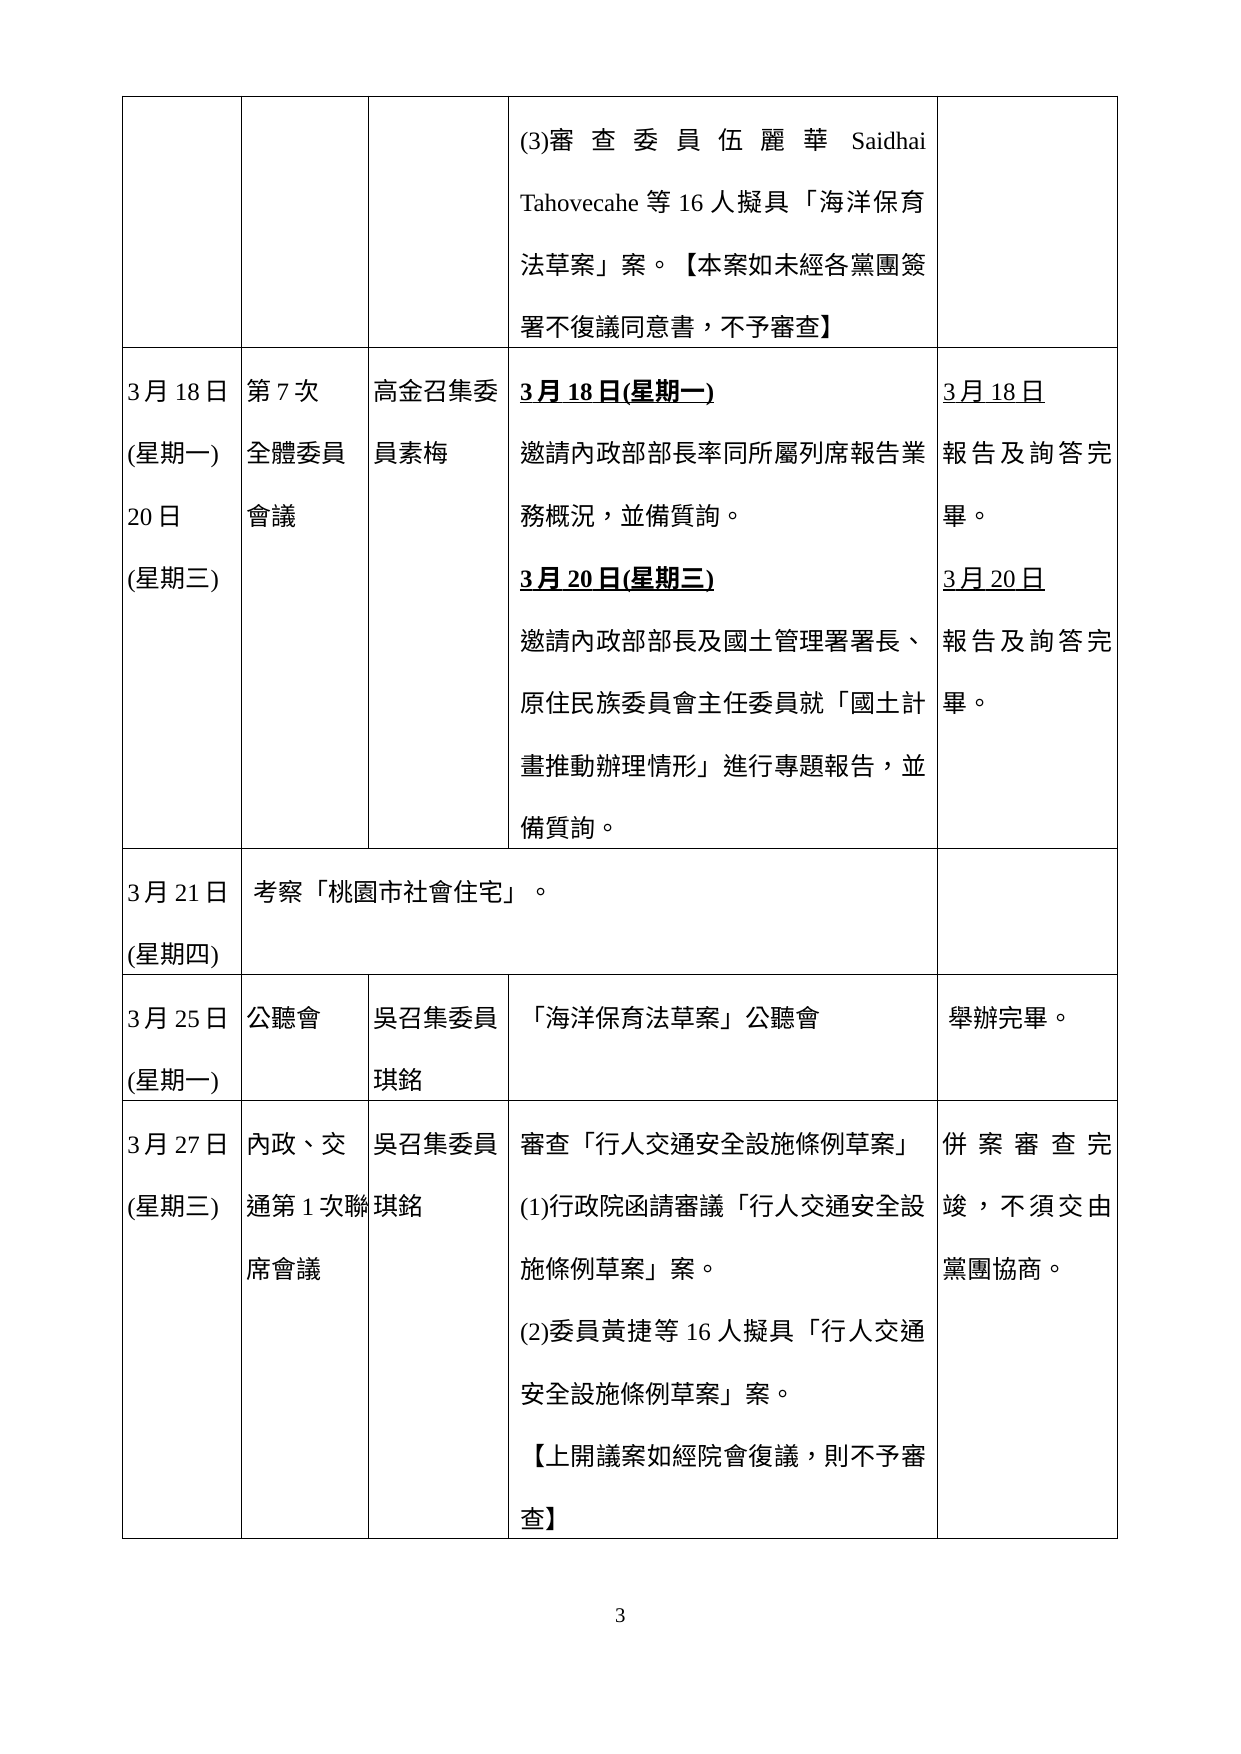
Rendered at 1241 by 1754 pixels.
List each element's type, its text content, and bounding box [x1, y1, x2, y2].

table_cell 考察「桃園市社會住宅」。 [242, 849, 937, 974]
table_cell [938, 849, 1117, 974]
table_cell 公聽會 [242, 975, 368, 1100]
table_cell 吳召集委員琪銘 [369, 975, 508, 1100]
table_cell 吳召集委員琪銘 [369, 1101, 508, 1538]
table_cell [123, 97, 241, 347]
table_cell 3月21日 (星期四) [123, 849, 241, 974]
table_cell 一、處理113年度中央政府總預算有關海洋委員會及所屬預算凍結書面報告案計2案。 海洋委員會函，為113年度中央政府總預算決議，檢送該會決議（一）「海洋業務」預算凍結50萬元書面報告，請查照案。 海洋委員會函，為113年度中央政府總預算決議，檢送海洋保育署決議（一）「海洋保育業務」預算凍結50萬元書面報告，請查照案。 二、邀請海洋委員會主任委員率同所屬列席報告業務概況，並備質詢。 三、審查海洋委員會函，為113年度中央政府總預算決議，檢送海巡署及所屬決議（一）「海巡業務」預算凍結50萬元書面報告，請查照案。 四、「海洋保育法草案」： 審查行政院函請審議「海洋保育法草案」案。 審查委員楊瓊瓔等20人擬具「海洋保育法草案」案。 審查委員伍麗華Saidhai Tahovecahe等16人擬具「海洋保育法草案」案。【本案如未經各黨團簽署不復議同意書，不予審查】 [509, 97, 937, 347]
table_cell 併案審查完竣，不須交由黨團協商。 [938, 1101, 1117, 1538]
table_cell 審查「行人交通安全設施條例草案」 行政院函請審議「行人交通安全設施條例草案」案。 委員黃捷等16人擬具「行人交通安全設施條例草案」案。 【上開議案如經院會復議，則不予審查】 [509, 1101, 937, 1538]
table_cell 3月18日 報告及詢答完畢。 3月20日 報告及詢答完畢。 [938, 348, 1117, 848]
table_cell 3月18日 (星期一) 20日 (星期三) [123, 348, 241, 848]
table_cell 高金召集委員素梅 [369, 348, 508, 848]
table_cell [369, 97, 508, 347]
table_cell 「海洋保育法草案」公聽會 [509, 975, 937, 1100]
table_cell 3月25日 (星期一) [123, 975, 241, 1100]
table_cell [938, 97, 1117, 347]
table_cell 3月18日(星期一) 邀請內政部部長率同所屬列席報告業務概況，並備質詢。 3月20日(星期三) 邀請內政部部長及國土管理署署長、原住民族委員會主任委員就「國土計畫推動辦理情形」進行專題報告，並備質詢。 [509, 348, 937, 848]
table_cell 舉辦完畢。 [938, 975, 1117, 1100]
table_cell [242, 97, 368, 347]
table_cell 內政、交通第1次聯席會議 [242, 1101, 368, 1538]
table_cell 第7次 全體委員會議 [242, 348, 368, 848]
table_cell 3月27日 (星期三) [123, 1101, 241, 1538]
